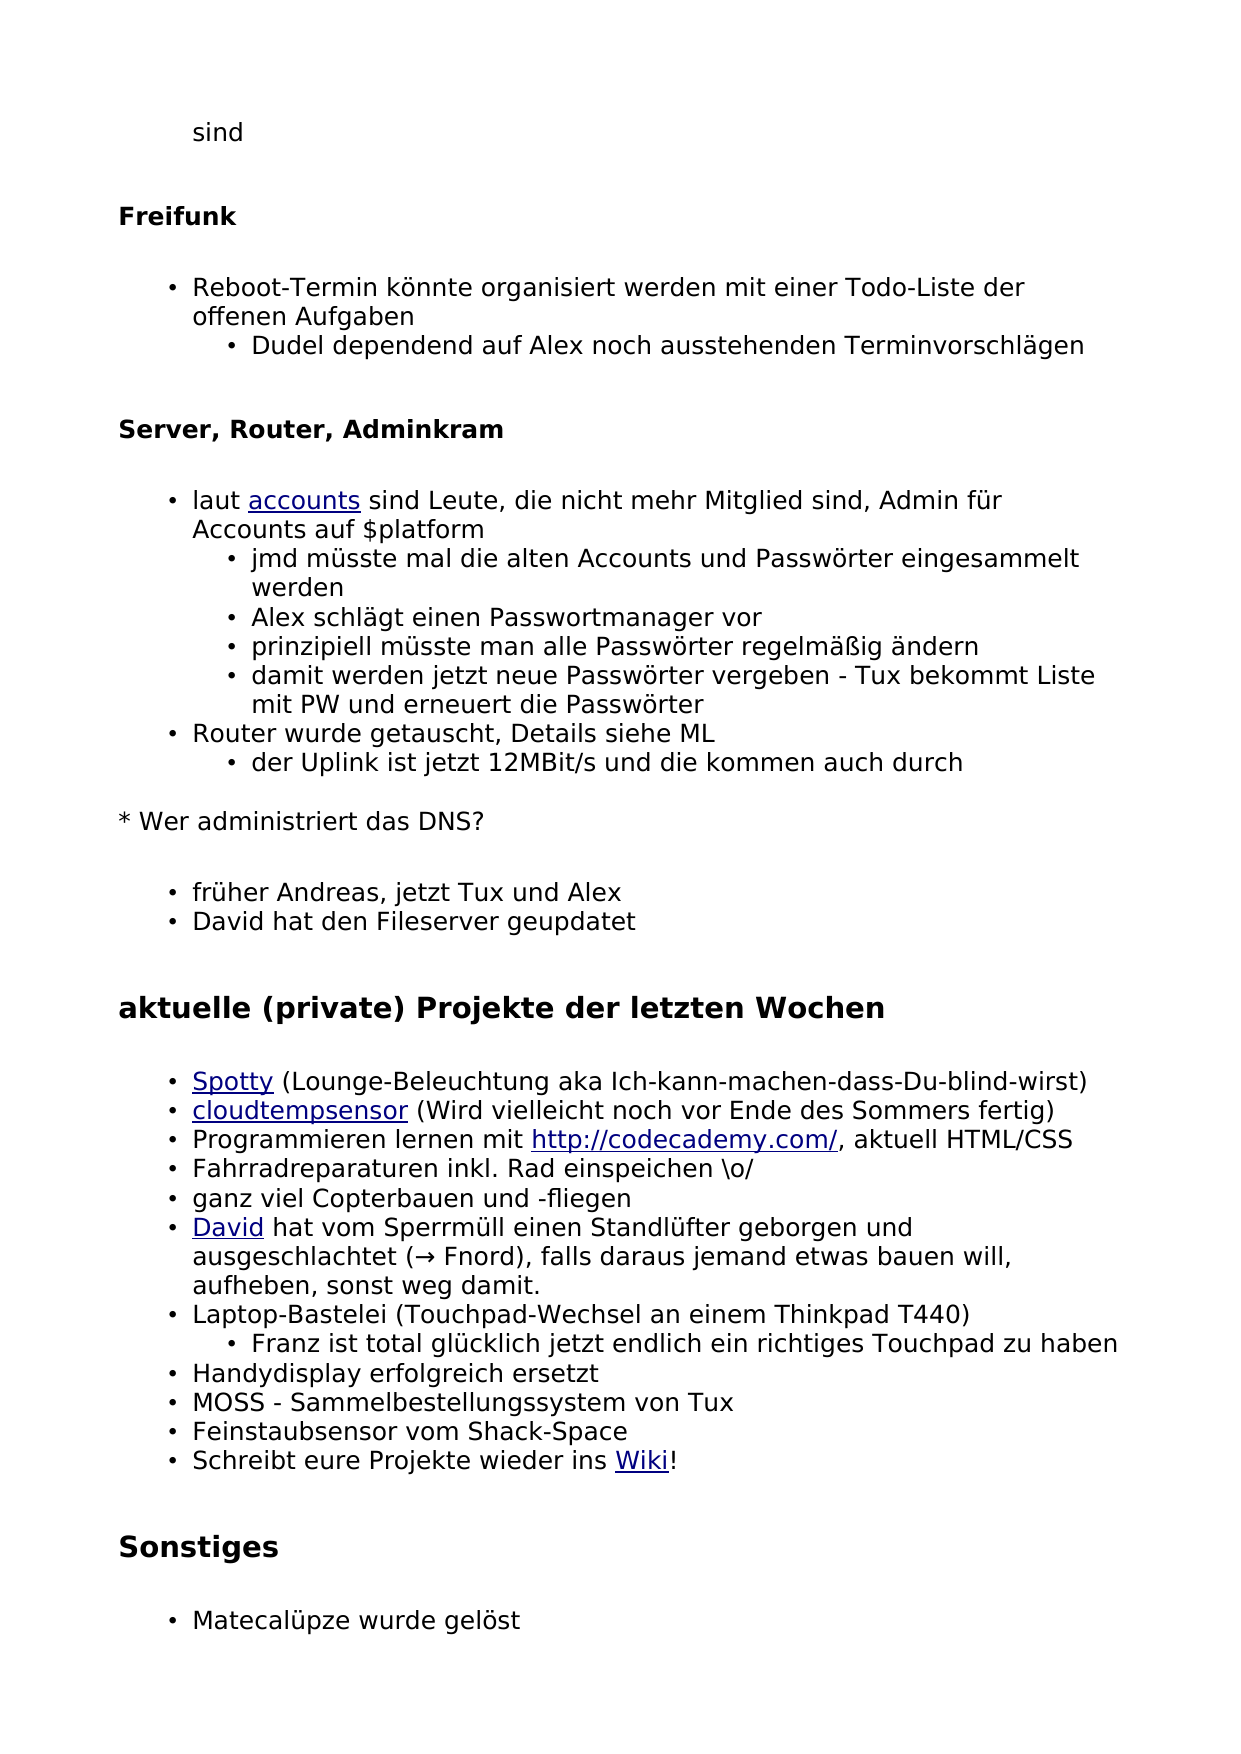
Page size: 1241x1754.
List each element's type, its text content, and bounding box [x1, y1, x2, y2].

list Laptop-Bastelei (Touchpad-Wechsel an einem Thinkpad T440) [177, 1300, 1122, 1329]
list Feinstaubsensor vom Shack-Space [177, 1417, 1122, 1446]
list prinzipiell müsste man alle Passwörter regelmäßig ändern [236, 632, 1122, 661]
list der Uplink ist jetzt 12MBit/s und die kommen auch durch [236, 748, 1122, 778]
list David hat den Fileserver geupdatet [177, 907, 1122, 937]
list MOSS - Sammelbestellungssystem von Tux [177, 1388, 1122, 1417]
list jmd müsste mal die alten Accounts und Passwörter eingesammelt werden [236, 544, 1122, 603]
list Franz ist total glücklich jetzt endlich ein richtiges Touchpad zu haben [236, 1329, 1122, 1359]
list damit werden jetzt neue Passwörter vergeben - Tux bekommt Liste mit PW und erneuert die Passwörter [236, 661, 1122, 719]
list Spotty (Lounge-Beleuchtung aka Ich-kann-machen-dass-Du-blind-wirst) [177, 1067, 1122, 1096]
subtitle Server, Router, Adminkram [118, 415, 1122, 444]
list Matecalüpze wurde gelöst [177, 1606, 1122, 1635]
list sind [177, 118, 1122, 147]
list Handydisplay erfolgreich ersetzt [177, 1359, 1122, 1388]
list Programmieren lernen mit http://codecademy.com/, aktuell HTML/CSS [177, 1125, 1122, 1154]
list Router wurde getauscht, Details siehe ML [177, 719, 1122, 748]
subtitle Sonstiges [118, 1530, 1122, 1564]
list Dudel dependend auf Alex noch ausstehenden Terminvorschlägen [236, 331, 1122, 360]
list Fahrradreparaturen inkl. Rad einspeichen \o/ [177, 1154, 1122, 1184]
list laut accounts sind Leute, die nicht mehr Mitglied sind, Admin für Accounts auf $platform [177, 486, 1122, 544]
list cloudtempsensor (Wird vielleicht noch vor Ende des Sommers fertig) [177, 1096, 1122, 1125]
subtitle Freifunk [118, 202, 1122, 231]
list ganz viel Copterbauen und -fliegen [177, 1184, 1122, 1213]
list Alex schlägt einen Passwortmanager vor [236, 603, 1122, 632]
list Schreibt eure Projekte wieder ins Wiki! [177, 1446, 1122, 1475]
text * Wer administriert das DNS? [118, 807, 1122, 836]
list früher Andreas, jetzt Tux und Alex [177, 878, 1122, 907]
list Reboot-Termin könnte organisiert werden mit einer Todo-Liste der offenen Aufgaben [177, 273, 1122, 331]
list David hat vom Sperrmüll einen Standlüfter geborgen und ausgeschlachtet (→ Fnord), falls daraus jemand etwas bauen will, aufheben, sonst weg damit. [177, 1213, 1122, 1300]
subtitle aktuelle (private) Projekte der letzten Wochen [118, 991, 1122, 1025]
